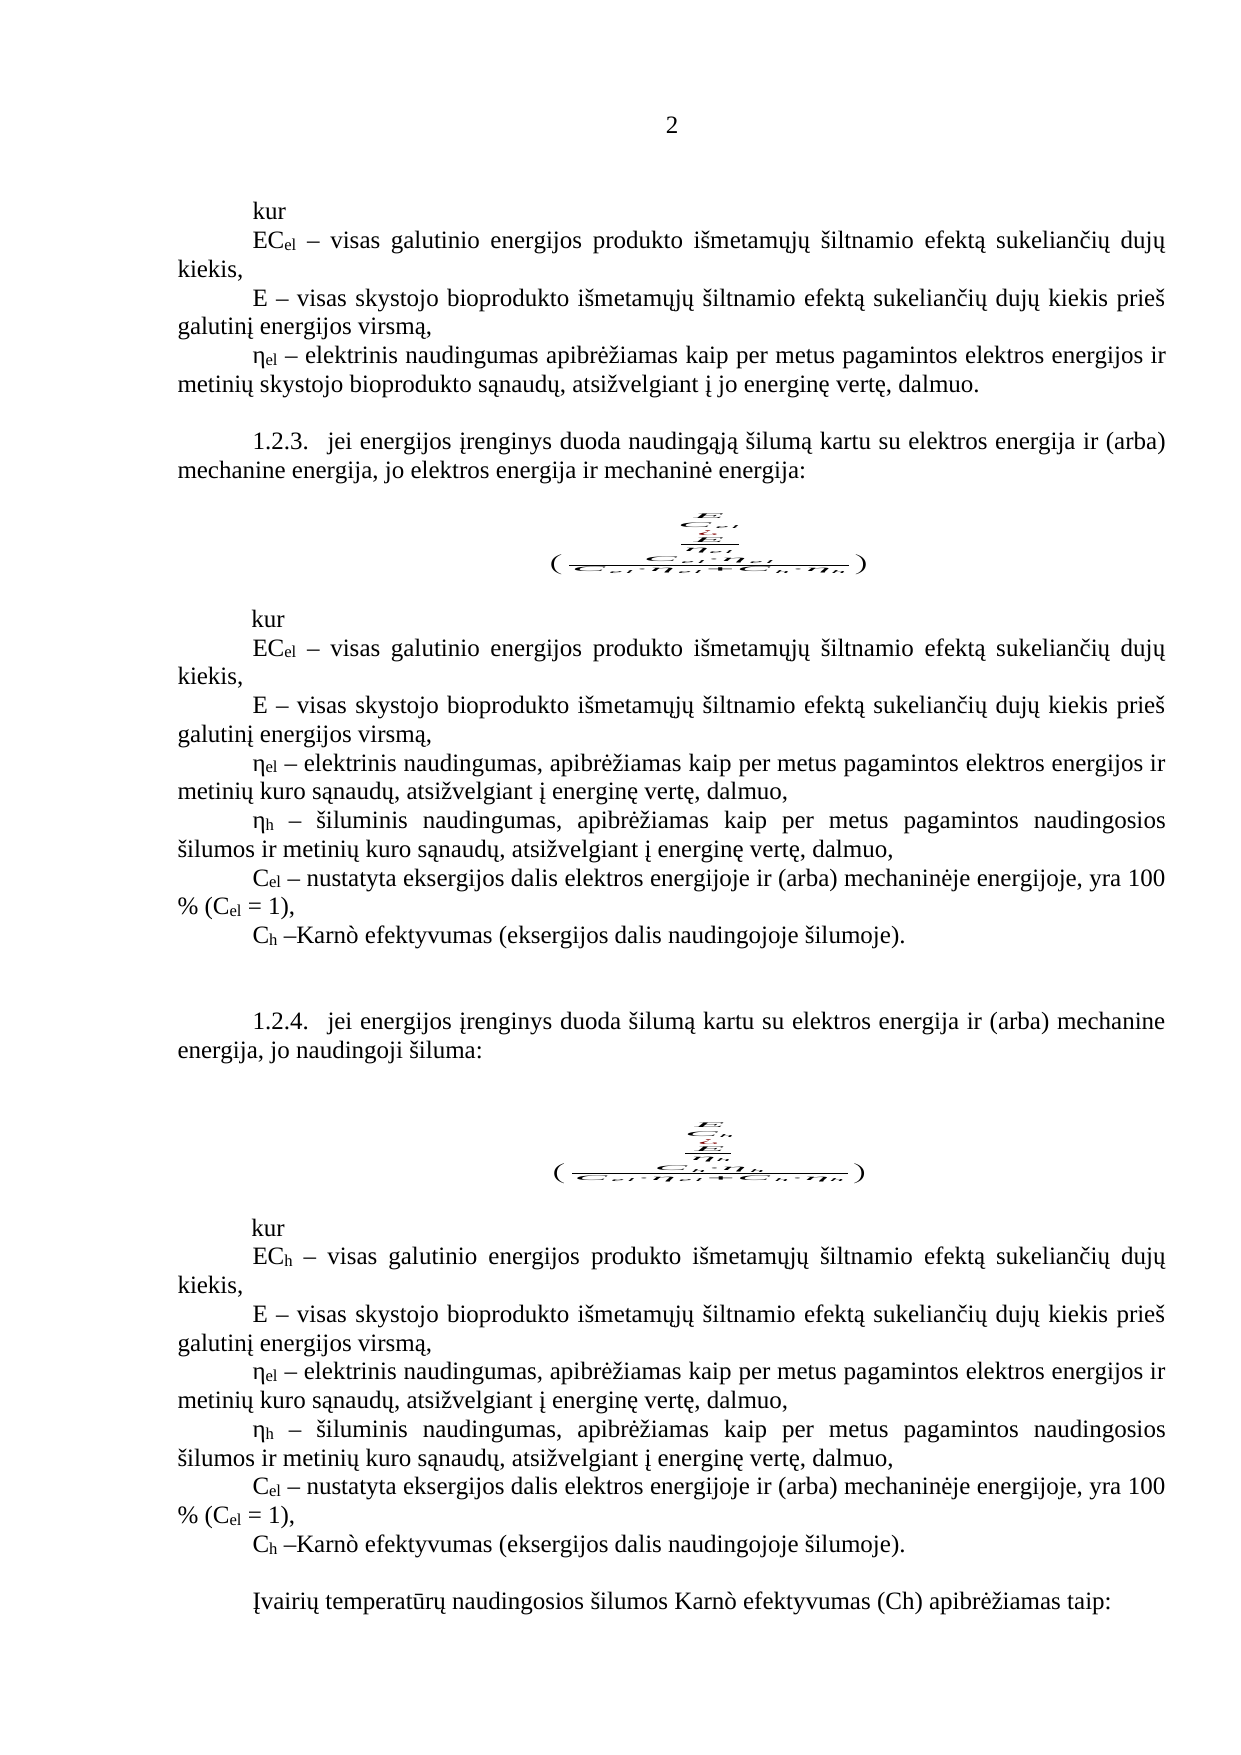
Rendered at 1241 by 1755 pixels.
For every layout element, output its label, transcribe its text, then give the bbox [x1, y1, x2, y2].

text ηh – šiluminis naudingumas, apibrėžiamas kaip per metus pagamintos naudingosios šilumos ir metinių kuro sąnaudų, atsižvelgiant į energinę vertę, dalmuo, [177, 805, 1166, 863]
text 1.2.3. jei energijos įrenginys duoda naudingąją šilumą kartu su elektros energija ir (arba) mechanine energija, jo elektros energija ir mechaninė energija: [177, 426, 1166, 484]
text kur [251, 604, 1166, 633]
text ηel – elektrinis naudingumas, apibrėžiamas kaip per metus pagamintos elektros energijos ir metinių kuro sąnaudų, atsižvelgiant į energinę vertę, dalmuo, [177, 1356, 1166, 1414]
text ηel – elektrinis naudingumas apibrėžiamas kaip per metus pagamintos elektros energijos ir metinių skystojo bioprodukto sąnaudų, atsižvelgiant į jo energinę vertę, dalmuo. [177, 340, 1166, 398]
text E – visas skystojo bioprodukto išmetamųjų šiltnamio efektą sukeliančių dujų kiekis prieš galutinį energijos virsmą, [177, 690, 1166, 748]
text Cel – nustatyta eksergijos dalis elektros energijoje ir (arba) mechaninėje energijoje, yra 100 % (Cel = 1), [177, 863, 1166, 920]
text Ch –Karnò efektyvumas (eksergijos dalis naudingojoje šilumoje). [177, 1529, 1166, 1558]
text E – visas skystojo bioprodukto išmetamųjų šiltnamio efektą sukeliančių dujų kiekis prieš galutinį energijos virsmą, [177, 1299, 1166, 1356]
text ECel – visas galutinio energijos produkto išmetamųjų šiltnamio efektą sukeliančių dujų kiekis, [177, 225, 1166, 283]
text kur [252, 196, 1166, 225]
text kur [251, 1213, 1166, 1241]
text ηel – elektrinis naudingumas, apibrėžiamas kaip per metus pagamintos elektros energijos ir metinių kuro sąnaudų, atsižvelgiant į energinę vertę, dalmuo, [177, 748, 1166, 805]
text ECh – visas galutinio energijos produkto išmetamųjų šiltnamio efektą sukeliančių dujų kiekis, [177, 1241, 1166, 1299]
text Cel – nustatyta eksergijos dalis elektros energijoje ir (arba) mechaninėje energijoje, yra 100 % (Cel = 1), [177, 1471, 1166, 1529]
text ηh – šiluminis naudingumas, apibrėžiamas kaip per metus pagamintos naudingosios šilumos ir metinių kuro sąnaudų, atsižvelgiant į energinę vertę, dalmuo, [177, 1414, 1166, 1471]
text Įvairių temperatūrų naudingosios šilumos Karnò efektyvumas (Ch) apibrėžiamas taip: [252, 1586, 1166, 1615]
text 1.2.4. jei energijos įrenginys duoda šilumą kartu su elektros energija ir (arba) mechanine energija, jo naudingoji šiluma: [177, 1006, 1166, 1064]
text ECel – visas galutinio energijos produkto išmetamųjų šiltnamio efektą sukeliančių dujų kiekis, [177, 633, 1166, 690]
text Ch –Karnò efektyvumas (eksergijos dalis naudingojoje šilumoje). [177, 920, 1166, 949]
text E – visas skystojo bioprodukto išmetamųjų šiltnamio efektą sukeliančių dujų kiekis prieš galutinį energijos virsmą, [177, 283, 1166, 340]
